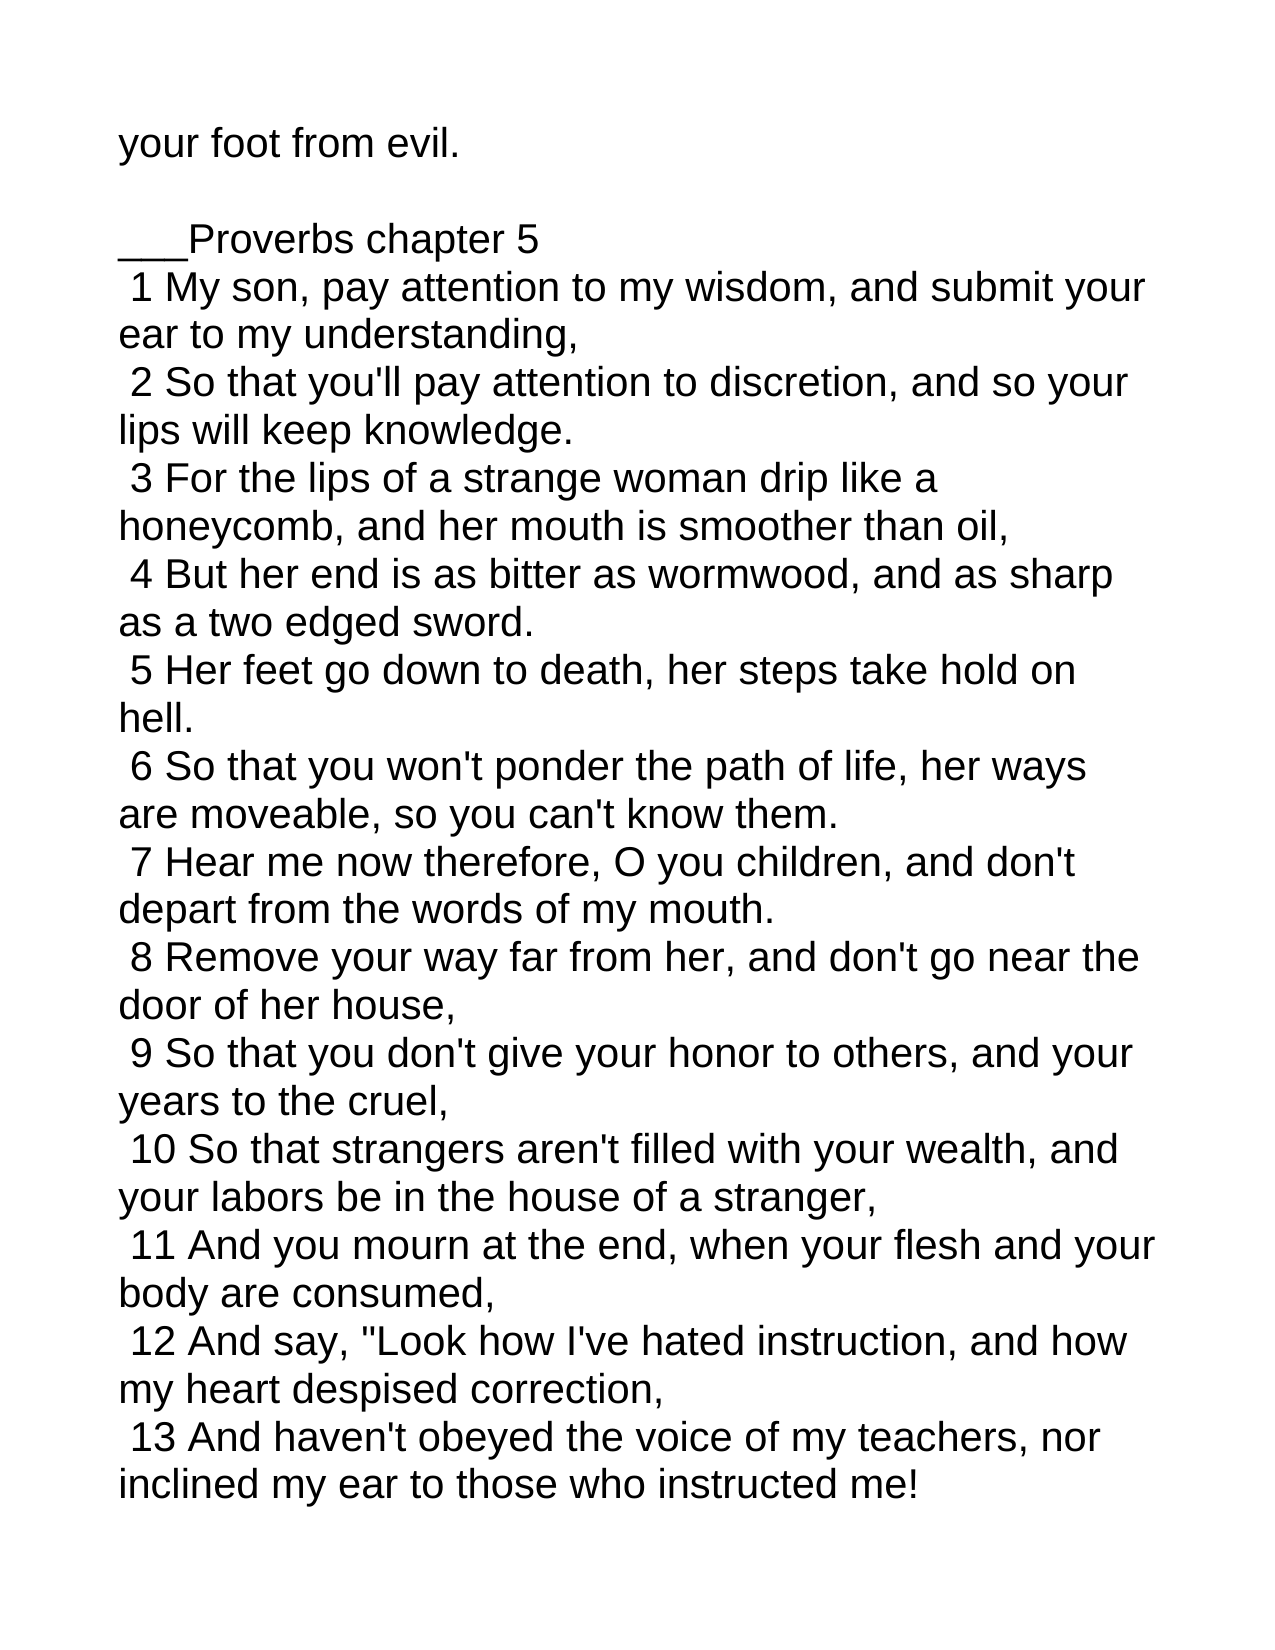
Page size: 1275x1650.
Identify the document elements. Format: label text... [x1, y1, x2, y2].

text 10 So that strangers aren't filled with your wealth, and your labors be in the house of a stranger, [118, 1124, 1157, 1220]
text 7 Hear me now therefore, O you children, and don't depart from the words of my mouth. [118, 837, 1157, 933]
text 5 Her feet go down to death, her steps take hold on hell. [118, 645, 1157, 741]
text 6 So that you won't ponder the path of life, her ways are moveable, so you can't know them. [118, 741, 1157, 837]
text 9 So that you don't give your honor to others, and your years to the cruel, [118, 1028, 1157, 1124]
text 1 My son, pay attention to my wisdom, and submit your ear to my understanding, [118, 262, 1157, 358]
text 8 Remove your way far from her, and don't go near the door of her house, [118, 933, 1157, 1028]
text ___Proverbs chapter 5 [118, 214, 1157, 262]
text 12 And say, "Look how I've hated instruction, and how my heart despised correction, [118, 1316, 1157, 1412]
text your foot from evil. [118, 118, 1157, 166]
text 2 So that you'll pay attention to discretion, and so your lips will keep knowledge. [118, 358, 1157, 453]
text 13 And haven't obeyed the voice of my teachers, nor inclined my ear to those who instructed me! [118, 1412, 1157, 1508]
text 3 For the lips of a strange woman drip like a honeycomb, and her mouth is smoother than oil, [118, 453, 1157, 549]
text 4 But her end is as bitter as wormwood, and as sharp as a two edged sword. [118, 549, 1157, 645]
text 11 And you mourn at the end, when your flesh and your body are consumed, [118, 1220, 1157, 1316]
